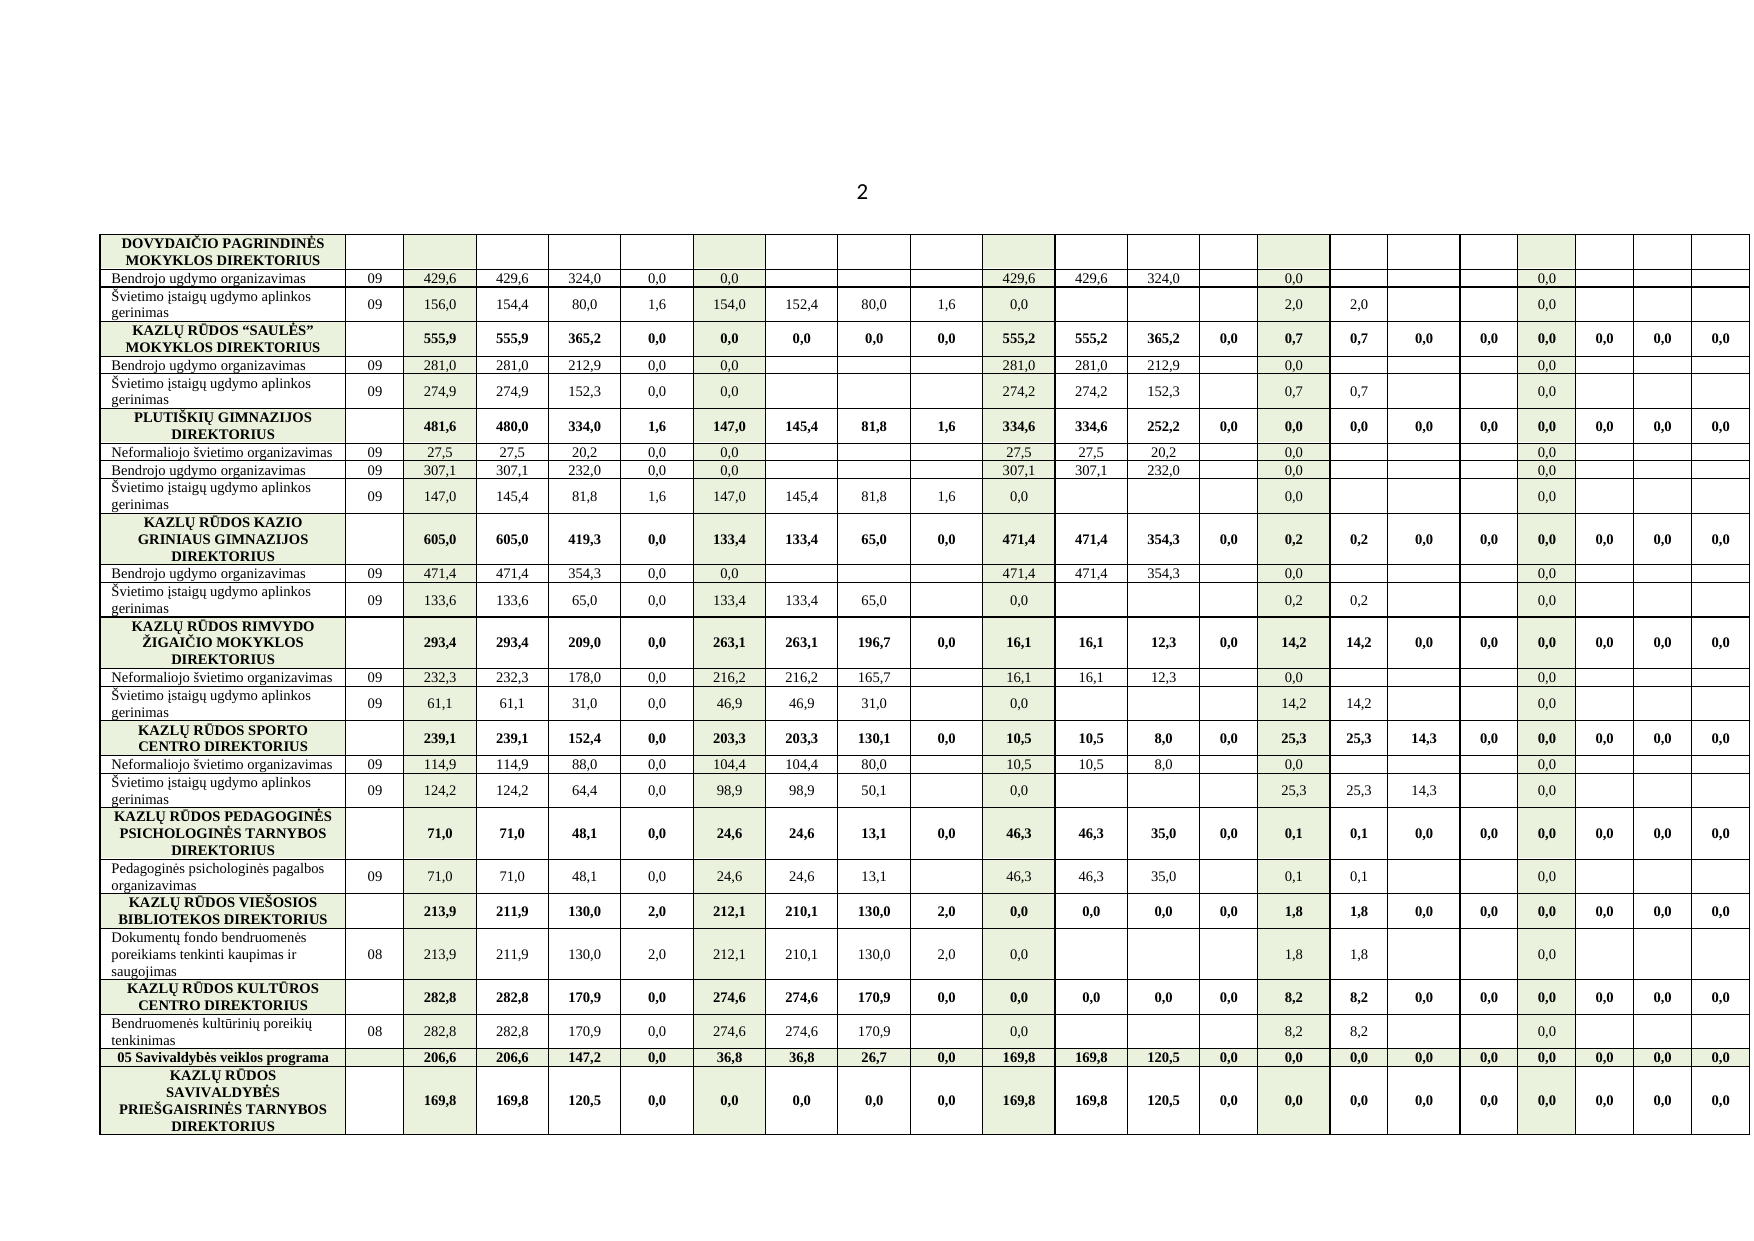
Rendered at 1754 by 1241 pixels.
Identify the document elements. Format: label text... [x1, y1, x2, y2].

table_cell [1634, 444, 1691, 460]
table_cell 274,6 [766, 1015, 837, 1048]
table_cell 0,0 [1388, 1049, 1459, 1066]
table_cell 0,0 [1518, 808, 1575, 858]
table_cell [1692, 461, 1749, 478]
table_cell 2,0 [911, 894, 982, 928]
table_cell 1,6 [621, 288, 693, 321]
table_cell [1461, 479, 1517, 513]
table_cell [1128, 1015, 1199, 1048]
table_cell 0,0 [694, 357, 765, 373]
table_cell [766, 444, 837, 460]
table_cell [1388, 756, 1459, 773]
table_cell KAZLŲ RŪDOS KULTŪROS CENTRO DIREKTORIUS [101, 980, 345, 1014]
table_cell 1,8 [1331, 929, 1387, 979]
table_cell 0,0 [1518, 1067, 1575, 1134]
table_cell 0,0 [1518, 721, 1575, 755]
table_cell [1388, 270, 1459, 286]
table_cell [838, 374, 910, 408]
table_cell [1056, 288, 1127, 321]
table_cell Bendrojo ugdymo organizavimas [101, 357, 345, 373]
table_cell 0,0 [983, 774, 1054, 807]
table_cell 0,0 [694, 444, 765, 460]
table_cell 0,0 [694, 565, 765, 582]
table_cell 0,0 [1200, 808, 1257, 858]
table_cell 0,0 [1461, 980, 1517, 1014]
table_cell [1576, 583, 1633, 616]
table_cell 16,1 [983, 618, 1054, 668]
table_cell 232,3 [477, 669, 548, 686]
table_cell 0,0 [621, 444, 693, 460]
table_cell [1576, 235, 1633, 268]
table_cell [1128, 479, 1199, 513]
table_cell 0,0 [1388, 514, 1459, 564]
table_cell [1576, 860, 1633, 893]
table_cell 0,0 [621, 774, 693, 807]
table_cell [1128, 235, 1199, 268]
table_cell Neformaliojo švietimo organizavimas [101, 756, 345, 773]
table_cell 0,0 [1388, 1067, 1459, 1134]
table_cell [1461, 1015, 1517, 1048]
table_cell 0,0 [983, 687, 1054, 720]
table_cell 8,0 [1128, 756, 1199, 773]
table_cell 307,1 [477, 461, 548, 478]
table_cell 13,1 [838, 860, 910, 893]
table_cell 0,0 [1461, 514, 1517, 564]
table_cell [1388, 860, 1459, 893]
table_cell 0,0 [1461, 808, 1517, 858]
table_cell 147,0 [694, 409, 765, 442]
table_cell 0,0 [1258, 565, 1329, 582]
table_cell 0,0 [1461, 894, 1517, 928]
table_cell 281,0 [983, 357, 1054, 373]
table_cell [1692, 357, 1749, 373]
table_cell [1388, 669, 1459, 686]
table_cell 0,0 [1200, 1067, 1257, 1134]
table_cell 605,0 [404, 514, 476, 564]
table_cell 152,4 [766, 288, 837, 321]
table_cell 09 [346, 565, 403, 582]
table_cell 263,1 [694, 618, 765, 668]
table_cell [1200, 357, 1257, 373]
table_cell 0,0 [1200, 514, 1257, 564]
table_cell 0,0 [1692, 514, 1749, 564]
table_cell 239,1 [404, 721, 476, 755]
table_cell [911, 669, 982, 686]
table_cell 210,1 [766, 929, 837, 979]
table_cell 8,2 [1258, 980, 1329, 1014]
table_cell 08 [346, 1015, 403, 1048]
table_cell 419,3 [549, 514, 620, 564]
table_cell 555,9 [404, 322, 476, 356]
table_cell 0,0 [1388, 409, 1459, 442]
table_cell 1,6 [911, 409, 982, 442]
table_cell 0,0 [1634, 618, 1691, 668]
table_cell 0,2 [1258, 514, 1329, 564]
table_cell 281,0 [477, 357, 548, 373]
table_cell 471,4 [404, 565, 476, 582]
table_cell [346, 721, 403, 755]
table_cell 0,0 [1634, 1067, 1691, 1134]
table_cell [1461, 929, 1517, 979]
table_cell [1692, 444, 1749, 460]
table_cell 09 [346, 860, 403, 893]
table_cell [1128, 774, 1199, 807]
table_cell 0,0 [1056, 894, 1127, 928]
table_cell [621, 235, 693, 268]
table_cell 212,9 [1128, 357, 1199, 373]
table_cell 0,0 [1461, 618, 1517, 668]
table_cell 0,0 [1576, 980, 1633, 1014]
table_cell 152,3 [1128, 374, 1199, 408]
table_cell 211,9 [477, 894, 548, 928]
table_cell 124,2 [404, 774, 476, 807]
table_cell 27,5 [477, 444, 548, 460]
table_cell 0,0 [1461, 721, 1517, 755]
table_cell 0,1 [1331, 860, 1387, 893]
table_cell 0,0 [694, 374, 765, 408]
table_cell 1,6 [911, 479, 982, 513]
table_cell [1200, 270, 1257, 286]
table_cell 09 [346, 374, 403, 408]
table_cell 48,1 [549, 860, 620, 893]
table_cell 09 [346, 479, 403, 513]
table_cell 16,1 [1056, 669, 1127, 686]
table_cell 0,0 [1634, 409, 1691, 442]
table_cell 46,3 [983, 808, 1054, 858]
table_cell 165,7 [838, 669, 910, 686]
table_cell 281,0 [1056, 357, 1127, 373]
table_cell [1128, 687, 1199, 720]
table_cell [1461, 669, 1517, 686]
table_cell 145,4 [766, 479, 837, 513]
table_cell 133,4 [766, 514, 837, 564]
table_cell 0,0 [1692, 808, 1749, 858]
table_cell 0,0 [621, 860, 693, 893]
table_cell [911, 374, 982, 408]
table_cell 0,0 [983, 894, 1054, 928]
table_cell 81,8 [549, 479, 620, 513]
table_cell [1692, 756, 1749, 773]
table_cell [1576, 687, 1633, 720]
table_cell 210,1 [766, 894, 837, 928]
table_cell 35,0 [1128, 808, 1199, 858]
table_cell 0,0 [1518, 894, 1575, 928]
table_cell KAZLŲ RŪDOS PEDAGOGINĖS PSICHOLOGINĖS TARNYBOS DIREKTORIUS [101, 808, 345, 858]
table_cell Švietimo įstaigų ugdymo aplinkos gerinimas [101, 288, 345, 321]
table_cell 555,2 [983, 322, 1054, 356]
table_cell [1461, 860, 1517, 893]
table_cell 09 [346, 774, 403, 807]
table_cell [346, 980, 403, 1014]
table_cell 114,9 [477, 756, 548, 773]
table_cell [1576, 774, 1633, 807]
table_cell [1461, 235, 1517, 268]
table_cell 0,0 [983, 929, 1054, 979]
table_cell 0,0 [911, 322, 982, 356]
table_cell [1692, 565, 1749, 582]
table_cell 0,0 [1258, 409, 1329, 442]
table_cell Švietimo įstaigų ugdymo aplinkos gerinimas [101, 774, 345, 807]
table_cell [1634, 288, 1691, 321]
table_cell 0,0 [1461, 409, 1517, 442]
table_cell 0,0 [1331, 1067, 1387, 1134]
table_cell 0,0 [694, 270, 765, 286]
table_cell [1056, 583, 1127, 616]
table_cell 0,0 [621, 687, 693, 720]
table_cell 8,2 [1331, 1015, 1387, 1048]
table_cell 0,0 [1692, 618, 1749, 668]
table_cell 80,0 [838, 756, 910, 773]
table_cell 274,6 [694, 1015, 765, 1048]
table_cell 48,1 [549, 808, 620, 858]
table_cell [1461, 357, 1517, 373]
table_cell 0,0 [1634, 808, 1691, 858]
table_cell [1388, 235, 1459, 268]
table_cell [838, 444, 910, 460]
table_cell 480,0 [477, 409, 548, 442]
table_cell 0,0 [1461, 1067, 1517, 1134]
table_cell 104,4 [694, 756, 765, 773]
table_cell 0,0 [621, 514, 693, 564]
table_cell 0,0 [1692, 721, 1749, 755]
table_cell [1461, 565, 1517, 582]
table_cell 120,5 [1128, 1049, 1199, 1066]
table_cell [1200, 444, 1257, 460]
table_cell [1331, 756, 1387, 773]
table_cell 0,0 [1576, 409, 1633, 442]
table_cell 293,4 [477, 618, 548, 668]
table_cell 14,2 [1331, 687, 1387, 720]
table_cell 0,0 [621, 980, 693, 1014]
table_cell [1692, 583, 1749, 616]
table_cell 293,4 [404, 618, 476, 668]
table_cell [1331, 357, 1387, 373]
table_cell 471,4 [983, 565, 1054, 582]
table_cell 0,0 [1518, 479, 1575, 513]
table_cell 203,3 [694, 721, 765, 755]
table_cell [983, 235, 1054, 268]
table_cell 0,0 [1634, 980, 1691, 1014]
table_cell 25,3 [1331, 721, 1387, 755]
table_cell 307,1 [1056, 461, 1127, 478]
table_cell 0,0 [983, 479, 1054, 513]
table_cell 71,0 [477, 860, 548, 893]
table_cell [1388, 461, 1459, 478]
table_cell 0,0 [1518, 565, 1575, 582]
table_cell 0,7 [1258, 374, 1329, 408]
table_cell 24,6 [766, 808, 837, 858]
table_cell [346, 235, 403, 268]
table_cell 0,0 [621, 669, 693, 686]
table_cell 0,0 [1200, 1049, 1257, 1066]
table_cell 429,6 [477, 270, 548, 286]
table_cell [1200, 565, 1257, 582]
table_cell [1461, 374, 1517, 408]
table_cell 252,2 [1128, 409, 1199, 442]
table_cell [1200, 374, 1257, 408]
table_cell 0,0 [1258, 357, 1329, 373]
table_cell 0,0 [1518, 980, 1575, 1014]
table_cell 0,0 [1518, 929, 1575, 979]
table_cell 130,0 [549, 929, 620, 979]
table_cell 0,0 [1634, 1049, 1691, 1066]
table_cell 0,0 [1576, 1049, 1633, 1066]
table_cell 147,0 [404, 479, 476, 513]
table_cell 0,0 [1518, 774, 1575, 807]
table_cell [766, 235, 837, 268]
table_cell [838, 565, 910, 582]
table_cell [1388, 583, 1459, 616]
table_cell 147,2 [549, 1049, 620, 1066]
table_cell [346, 514, 403, 564]
table_cell 0,0 [911, 1067, 982, 1134]
table_cell 0,0 [1518, 687, 1575, 720]
table_cell 209,0 [549, 618, 620, 668]
table_cell 0,0 [1576, 1067, 1633, 1134]
table_cell 46,3 [1056, 860, 1127, 893]
table_cell 152,3 [549, 374, 620, 408]
table_cell 0,0 [621, 1067, 693, 1134]
table_cell 0,0 [1200, 721, 1257, 755]
table_cell [1056, 479, 1127, 513]
table_cell 170,9 [838, 1015, 910, 1048]
table_cell [1056, 687, 1127, 720]
table_cell [1634, 479, 1691, 513]
table_cell Dokumentų fondo bendruomenės poreikiams tenkinti kaupimas ir saugojimas [101, 929, 345, 979]
table_cell 169,8 [477, 1067, 548, 1134]
table_cell 429,6 [1056, 270, 1127, 286]
table_cell 27,5 [1056, 444, 1127, 460]
table_cell [838, 357, 910, 373]
table_cell [1461, 288, 1517, 321]
table_cell 61,1 [477, 687, 548, 720]
table_cell 0,0 [1200, 618, 1257, 668]
table_cell 25,3 [1258, 774, 1329, 807]
table_cell [1461, 444, 1517, 460]
table_cell [911, 235, 982, 268]
table_cell 24,6 [766, 860, 837, 893]
table_cell 09 [346, 461, 403, 478]
table_cell 0,0 [1692, 1049, 1749, 1066]
table_cell Neformaliojo švietimo organizavimas [101, 669, 345, 686]
table_cell 8,2 [1258, 1015, 1329, 1048]
table_cell 1,6 [621, 479, 693, 513]
table_cell 0,0 [1518, 461, 1575, 478]
table_cell [1200, 288, 1257, 321]
table_cell [1634, 583, 1691, 616]
table_cell [911, 357, 982, 373]
table_cell 14,3 [1388, 774, 1459, 807]
table_cell [1331, 235, 1387, 268]
table_cell 0,0 [1056, 980, 1127, 1014]
table_cell 216,2 [766, 669, 837, 686]
table_cell 365,2 [549, 322, 620, 356]
table_cell Bendrojo ugdymo organizavimas [101, 565, 345, 582]
table_cell 147,0 [694, 479, 765, 513]
table_cell 169,8 [404, 1067, 476, 1134]
table_cell 206,6 [477, 1049, 548, 1066]
table_cell [911, 444, 982, 460]
table_cell [838, 461, 910, 478]
table_cell [1576, 288, 1633, 321]
table_cell 0,0 [1576, 618, 1633, 668]
table_cell [1634, 357, 1691, 373]
table_cell 0,0 [1518, 1015, 1575, 1048]
table_cell 281,0 [404, 357, 476, 373]
table_cell 334,6 [1056, 409, 1127, 442]
table_cell 98,9 [694, 774, 765, 807]
table_cell [1576, 929, 1633, 979]
table_cell 0,0 [1258, 1067, 1329, 1134]
table_cell [1634, 565, 1691, 582]
table_cell [1576, 669, 1633, 686]
table_cell 25,3 [1331, 774, 1387, 807]
table_cell 0,0 [1331, 409, 1387, 442]
table_cell [1692, 929, 1749, 979]
table_cell [911, 774, 982, 807]
table_cell 282,8 [404, 980, 476, 1014]
table_cell 0,0 [1518, 756, 1575, 773]
table_cell 0,0 [621, 374, 693, 408]
table_cell 120,5 [549, 1067, 620, 1134]
table_cell [346, 808, 403, 858]
table_cell 71,0 [404, 808, 476, 858]
table_cell [1634, 235, 1691, 268]
table_cell 0,0 [911, 980, 982, 1014]
table_cell 0,7 [1258, 322, 1329, 356]
table_cell [766, 565, 837, 582]
table_cell 354,3 [1128, 565, 1199, 582]
table_cell 20,2 [1128, 444, 1199, 460]
table_cell [1634, 374, 1691, 408]
table_cell 05 Savivaldybės veiklos programa [101, 1049, 345, 1066]
table_cell 0,0 [1200, 980, 1257, 1014]
table_cell [477, 235, 548, 268]
table_cell 0,0 [621, 270, 693, 286]
table_cell 471,4 [1056, 565, 1127, 582]
table_cell 46,3 [1056, 808, 1127, 858]
table_cell DOVYDAIČIO PAGRINDINĖS MOKYKLOS DIREKTORIUS [101, 235, 345, 268]
table_cell 64,4 [549, 774, 620, 807]
table_cell PLUTIŠKIŲ GIMNAZIJOS DIREKTORIUS [101, 409, 345, 442]
table_cell 65,0 [838, 583, 910, 616]
table_cell 36,8 [694, 1049, 765, 1066]
table_cell 170,9 [549, 980, 620, 1014]
table_cell 1,8 [1258, 894, 1329, 928]
table_cell 0,0 [838, 1067, 910, 1134]
table_cell 0,0 [1258, 479, 1329, 513]
table_cell 154,0 [694, 288, 765, 321]
table_cell KAZLŲ RŪDOS RIMVYDO ŽIGAIČIO MOKYKLOS DIREKTORIUS [101, 618, 345, 668]
table_cell 282,8 [477, 980, 548, 1014]
table_cell 232,3 [404, 669, 476, 686]
table_cell 0,0 [621, 583, 693, 616]
table_cell 206,6 [404, 1049, 476, 1066]
table_cell 0,0 [1388, 980, 1459, 1014]
table_cell 324,0 [549, 270, 620, 286]
table_cell 10,5 [1056, 756, 1127, 773]
table_cell 71,0 [404, 860, 476, 893]
table_cell 35,0 [1128, 860, 1199, 893]
table_cell 0,0 [1388, 322, 1459, 356]
table_cell 0,0 [1258, 669, 1329, 686]
table_cell 274,9 [404, 374, 476, 408]
table_cell 274,2 [983, 374, 1054, 408]
table_cell 152,4 [549, 721, 620, 755]
table_cell 307,1 [404, 461, 476, 478]
table_cell Neformaliojo švietimo organizavimas [101, 444, 345, 460]
table_cell 14,2 [1331, 618, 1387, 668]
table_cell 0,0 [1331, 1049, 1387, 1066]
table_cell 0,0 [1634, 514, 1691, 564]
table_cell 0,0 [1634, 322, 1691, 356]
table_cell 2,0 [621, 894, 693, 928]
table_cell [1200, 860, 1257, 893]
table_cell 09 [346, 669, 403, 686]
table_cell 08 [346, 929, 403, 979]
table_cell 334,6 [983, 409, 1054, 442]
table_cell 232,0 [549, 461, 620, 478]
table_cell [1576, 270, 1633, 286]
table_cell 46,3 [983, 860, 1054, 893]
table_cell [911, 687, 982, 720]
table_cell 169,8 [1056, 1067, 1127, 1134]
table_cell 0,0 [1518, 288, 1575, 321]
table_cell 170,9 [838, 980, 910, 1014]
table_cell [1692, 669, 1749, 686]
table_cell 429,6 [983, 270, 1054, 286]
table_cell [1128, 288, 1199, 321]
table_cell 0,0 [1518, 618, 1575, 668]
table_cell 09 [346, 288, 403, 321]
table_cell [1461, 461, 1517, 478]
table_cell 0,7 [1331, 374, 1387, 408]
table_cell 0,0 [1258, 270, 1329, 286]
table_cell [1056, 1015, 1127, 1048]
table_cell [549, 235, 620, 268]
table_cell 130,0 [838, 929, 910, 979]
table_cell [1634, 687, 1691, 720]
table_cell 31,0 [549, 687, 620, 720]
table_cell 232,0 [1128, 461, 1199, 478]
table_cell 10,5 [983, 721, 1054, 755]
table_cell [766, 270, 837, 286]
table_cell [838, 235, 910, 268]
table_cell [346, 618, 403, 668]
table_cell 213,9 [404, 929, 476, 979]
table_cell [1388, 929, 1459, 979]
table_cell 0,0 [1461, 1049, 1517, 1066]
table_cell [911, 583, 982, 616]
table_cell 2,0 [621, 929, 693, 979]
table_cell 20,2 [549, 444, 620, 460]
table_cell [1388, 479, 1459, 513]
table_cell 203,3 [766, 721, 837, 755]
table_cell [1692, 374, 1749, 408]
table_cell [1200, 929, 1257, 979]
table_cell [911, 461, 982, 478]
table_cell 24,6 [694, 808, 765, 858]
table_cell 0,0 [1634, 894, 1691, 928]
table_cell 169,8 [983, 1067, 1054, 1134]
table_cell 0,1 [1258, 860, 1329, 893]
table_cell 27,5 [404, 444, 476, 460]
table_cell Švietimo įstaigų ugdymo aplinkos gerinimas [101, 374, 345, 408]
table_cell 212,1 [694, 929, 765, 979]
table_cell 169,8 [1056, 1049, 1127, 1066]
table_cell [1056, 235, 1127, 268]
table_cell 334,0 [549, 409, 620, 442]
table_cell 98,9 [766, 774, 837, 807]
table_cell 36,8 [766, 1049, 837, 1066]
table_cell KAZLŲ RŪDOS SAVIVALDYBĖS PRIEŠGAISRINĖS TARNYBOS DIREKTORIUS [101, 1067, 345, 1134]
table_cell [1200, 1015, 1257, 1048]
table_cell [1331, 565, 1387, 582]
table_cell [1331, 444, 1387, 460]
table_cell [766, 357, 837, 373]
table_cell [1200, 479, 1257, 513]
table_cell 46,9 [694, 687, 765, 720]
table_cell 0,0 [694, 322, 765, 356]
table_cell [694, 235, 765, 268]
table_cell 0,0 [1200, 409, 1257, 442]
table_cell [1634, 669, 1691, 686]
table_cell 09 [346, 583, 403, 616]
table_cell [1692, 235, 1749, 268]
table_cell 0,0 [1518, 583, 1575, 616]
table_cell 0,0 [694, 1067, 765, 1134]
table_cell 0,0 [1634, 721, 1691, 755]
table_cell [346, 1067, 403, 1134]
table_cell 170,9 [549, 1015, 620, 1048]
table_cell 31,0 [838, 687, 910, 720]
table_cell [1128, 583, 1199, 616]
table_cell 282,8 [404, 1015, 476, 1048]
table_cell 120,5 [1128, 1067, 1199, 1134]
table_cell 354,3 [1128, 514, 1199, 564]
table_cell [1692, 270, 1749, 286]
table_cell 212,1 [694, 894, 765, 928]
table_cell [1200, 669, 1257, 686]
table_cell 13,1 [838, 808, 910, 858]
table_cell 0,0 [911, 721, 982, 755]
table_cell 09 [346, 270, 403, 286]
table_cell [1461, 687, 1517, 720]
table_cell 09 [346, 756, 403, 773]
table_cell [346, 894, 403, 928]
table_cell 471,4 [477, 565, 548, 582]
table_cell [1056, 774, 1127, 807]
table_cell [404, 235, 476, 268]
table_cell [1634, 756, 1691, 773]
table_cell 81,8 [838, 479, 910, 513]
table_cell [911, 565, 982, 582]
table_cell [1331, 669, 1387, 686]
table_cell Bendrojo ugdymo organizavimas [101, 461, 345, 478]
table_cell 0,0 [1258, 461, 1329, 478]
table_cell 0,0 [911, 808, 982, 858]
table_cell 145,4 [766, 409, 837, 442]
table_cell 124,2 [477, 774, 548, 807]
table_cell 16,1 [983, 669, 1054, 686]
table_cell 81,8 [838, 409, 910, 442]
table_cell 0,0 [621, 756, 693, 773]
table_cell 0,0 [621, 461, 693, 478]
table_cell 0,2 [1331, 583, 1387, 616]
table_cell 324,0 [1128, 270, 1199, 286]
table_cell 216,2 [694, 669, 765, 686]
table_cell [1388, 687, 1459, 720]
table_cell 25,3 [1258, 721, 1329, 755]
table_cell [1128, 929, 1199, 979]
table_cell 156,0 [404, 288, 476, 321]
table_cell [1331, 270, 1387, 286]
table_cell 0,0 [1576, 721, 1633, 755]
table_cell 50,1 [838, 774, 910, 807]
table_cell 0,0 [1692, 322, 1749, 356]
table_cell KAZLŲ RŪDOS KAZIO GRINIAUS GIMNAZIJOS DIREKTORIUS [101, 514, 345, 564]
table_cell 211,9 [477, 929, 548, 979]
table_cell [1461, 756, 1517, 773]
table_cell 0,0 [694, 461, 765, 478]
table_cell 274,6 [694, 980, 765, 1014]
table_cell 8,0 [1128, 721, 1199, 755]
table_cell [766, 374, 837, 408]
table_cell 133,6 [477, 583, 548, 616]
table_cell 0,0 [1576, 514, 1633, 564]
table_cell [1461, 270, 1517, 286]
table_cell 0,0 [911, 618, 982, 668]
table_cell [1634, 270, 1691, 286]
table_cell 65,0 [549, 583, 620, 616]
table_cell 0,0 [1258, 756, 1329, 773]
table_cell 605,0 [477, 514, 548, 564]
table_cell Švietimo įstaigų ugdymo aplinkos gerinimas [101, 687, 345, 720]
table_cell 1,6 [911, 288, 982, 321]
table_cell [1200, 774, 1257, 807]
table_cell 0,0 [1518, 444, 1575, 460]
table_cell 0,2 [1331, 514, 1387, 564]
table_cell [1576, 479, 1633, 513]
table_cell 0,0 [621, 357, 693, 373]
table_cell 0,0 [911, 514, 982, 564]
table_cell 0,1 [1331, 808, 1387, 858]
table_cell 09 [346, 687, 403, 720]
table_cell [1200, 461, 1257, 478]
table_cell [1692, 774, 1749, 807]
table_cell 0,0 [1518, 374, 1575, 408]
table_cell [1692, 687, 1749, 720]
table_cell 0,0 [1518, 357, 1575, 373]
table_cell [1634, 461, 1691, 478]
table_cell 239,1 [477, 721, 548, 755]
table_cell 0,0 [1518, 270, 1575, 286]
table_cell [1200, 756, 1257, 773]
table_cell KAZLŲ RŪDOS VIEŠOSIOS BIBLIOTEKOS DIREKTORIUS [101, 894, 345, 928]
table_cell [1388, 288, 1459, 321]
table_cell 14,2 [1258, 618, 1329, 668]
table_cell 274,9 [477, 374, 548, 408]
table_cell [1258, 235, 1329, 268]
table_cell [346, 322, 403, 356]
table_cell Bendrojo ugdymo organizavimas [101, 270, 345, 286]
table_cell [766, 461, 837, 478]
table_cell 0,0 [911, 1049, 982, 1066]
table_cell 178,0 [549, 669, 620, 686]
table_cell 27,5 [983, 444, 1054, 460]
table_cell 0,0 [1200, 894, 1257, 928]
table_cell 12,3 [1128, 618, 1199, 668]
table_cell 0,0 [621, 1015, 693, 1048]
table_cell [1576, 357, 1633, 373]
table_cell [346, 409, 403, 442]
table_cell 263,1 [766, 618, 837, 668]
table_cell 0,0 [1258, 1049, 1329, 1066]
table_cell 0,0 [1518, 860, 1575, 893]
table_cell 46,9 [766, 687, 837, 720]
table_cell 0,0 [1388, 808, 1459, 858]
table_cell [1634, 774, 1691, 807]
table_cell 0,0 [621, 565, 693, 582]
table_cell 09 [346, 357, 403, 373]
table_cell 1,6 [621, 409, 693, 442]
table_cell 0,0 [1388, 894, 1459, 928]
table_cell 471,4 [1056, 514, 1127, 564]
table_cell [346, 1049, 403, 1066]
table_cell 104,4 [766, 756, 837, 773]
table_cell [1388, 374, 1459, 408]
table_cell 0,0 [621, 618, 693, 668]
table_cell 307,1 [983, 461, 1054, 478]
table_cell 1,8 [1258, 929, 1329, 979]
table_cell [1388, 444, 1459, 460]
table_cell 88,0 [549, 756, 620, 773]
table_cell 16,1 [1056, 618, 1127, 668]
table_cell 26,7 [838, 1049, 910, 1066]
table_cell 80,0 [549, 288, 620, 321]
table_cell 0,2 [1258, 583, 1329, 616]
table_cell 0,0 [1576, 322, 1633, 356]
table_cell 0,0 [983, 288, 1054, 321]
table_cell [1634, 929, 1691, 979]
table_cell 0,0 [983, 980, 1054, 1014]
table_cell 365,2 [1128, 322, 1199, 356]
table_cell 130,0 [549, 894, 620, 928]
table_cell 0,0 [766, 1067, 837, 1134]
table_cell 14,3 [1388, 721, 1459, 755]
table_cell [1388, 357, 1459, 373]
table_cell Pedagoginės psichologinės pagalbos organizavimas [101, 860, 345, 893]
table_cell 2,0 [911, 929, 982, 979]
table_cell 0,0 [1518, 322, 1575, 356]
table_cell [911, 270, 982, 286]
table_cell [1576, 1015, 1633, 1048]
table_cell 10,5 [1056, 721, 1127, 755]
table_cell 14,2 [1258, 687, 1329, 720]
table_cell [1634, 1015, 1691, 1048]
table_cell [1692, 288, 1749, 321]
table_cell 0,0 [1461, 322, 1517, 356]
table_cell [1576, 374, 1633, 408]
table_cell 0,0 [1692, 1067, 1749, 1134]
table_cell 0,0 [983, 1015, 1054, 1048]
table_cell 0,0 [983, 583, 1054, 616]
table_cell KAZLŲ RŪDOS “SAULĖS” MOKYKLOS DIREKTORIUS [101, 322, 345, 356]
table_cell 196,7 [838, 618, 910, 668]
table_cell [1461, 583, 1517, 616]
table_cell 274,6 [766, 980, 837, 1014]
table_cell 10,5 [983, 756, 1054, 773]
table_cell 8,2 [1331, 980, 1387, 1014]
table_cell [911, 1015, 982, 1048]
table_cell [1576, 565, 1633, 582]
table_cell 481,6 [404, 409, 476, 442]
table_cell 133,6 [404, 583, 476, 616]
table_cell 09 [346, 444, 403, 460]
table_cell 130,0 [838, 894, 910, 928]
table_cell [1200, 235, 1257, 268]
table_cell KAZLŲ RŪDOS SPORTO CENTRO DIREKTORIUS [101, 721, 345, 755]
table_cell 130,1 [838, 721, 910, 755]
table_cell 282,8 [477, 1015, 548, 1048]
table_cell 0,0 [1518, 669, 1575, 686]
table_cell 213,9 [404, 894, 476, 928]
table_cell 555,2 [1056, 322, 1127, 356]
table_cell [1692, 1015, 1749, 1048]
table_cell 555,9 [477, 322, 548, 356]
table_cell 24,6 [694, 860, 765, 893]
table_cell [1388, 565, 1459, 582]
table_cell 12,3 [1128, 669, 1199, 686]
table_cell [911, 860, 982, 893]
table_cell 0,0 [1576, 894, 1633, 928]
table_cell [1200, 583, 1257, 616]
table_cell 145,4 [477, 479, 548, 513]
table_cell 0,0 [1128, 980, 1199, 1014]
table_cell 1,8 [1331, 894, 1387, 928]
table_cell 0,7 [1331, 322, 1387, 356]
table_cell [1692, 479, 1749, 513]
table_cell Švietimo įstaigų ugdymo aplinkos gerinimas [101, 583, 345, 616]
table_cell 133,4 [694, 583, 765, 616]
table_cell [1331, 461, 1387, 478]
table_cell [1576, 461, 1633, 478]
table_cell [911, 756, 982, 773]
table_cell 2,0 [1331, 288, 1387, 321]
table_cell [1518, 235, 1575, 268]
table_cell [1331, 479, 1387, 513]
table_cell 0,0 [1692, 894, 1749, 928]
table_cell 0,0 [766, 322, 837, 356]
table_cell 354,3 [549, 565, 620, 582]
table_cell 0,0 [1128, 894, 1199, 928]
table_cell [1576, 756, 1633, 773]
table_cell 169,8 [983, 1049, 1054, 1066]
table_cell 0,0 [1518, 1049, 1575, 1066]
table_cell 0,0 [621, 322, 693, 356]
table_cell 71,0 [477, 808, 548, 858]
table_cell 274,2 [1056, 374, 1127, 408]
table_cell 133,4 [694, 514, 765, 564]
table_cell 0,0 [1692, 409, 1749, 442]
table_cell [1576, 444, 1633, 460]
table_cell [838, 270, 910, 286]
table_cell 0,0 [621, 721, 693, 755]
table_cell 429,6 [404, 270, 476, 286]
table_cell 0,0 [621, 1049, 693, 1066]
table_cell 2,0 [1258, 288, 1329, 321]
table_cell 0,0 [1258, 444, 1329, 460]
table_cell 0,0 [838, 322, 910, 356]
table_cell 0,0 [1518, 514, 1575, 564]
table_cell 154,4 [477, 288, 548, 321]
table_cell 0,0 [1200, 322, 1257, 356]
table_cell 0,0 [1518, 409, 1575, 442]
table_cell 0,0 [1576, 808, 1633, 858]
table_cell [1692, 860, 1749, 893]
table_cell [1388, 1015, 1459, 1048]
table_cell Švietimo įstaigų ugdymo aplinkos gerinimas [101, 479, 345, 513]
table_cell [1634, 860, 1691, 893]
table_cell 114,9 [404, 756, 476, 773]
table_cell 0,1 [1258, 808, 1329, 858]
table_cell 471,4 [983, 514, 1054, 564]
table_cell 133,4 [766, 583, 837, 616]
table_cell 0,0 [1692, 980, 1749, 1014]
table_cell 0,0 [621, 808, 693, 858]
table_cell 80,0 [838, 288, 910, 321]
table_cell 0,0 [1388, 618, 1459, 668]
table_cell Bendruomenės kultūrinių poreikių tenkinimas [101, 1015, 345, 1048]
table_cell [1461, 774, 1517, 807]
table_cell [1200, 687, 1257, 720]
table_cell 212,9 [549, 357, 620, 373]
table_cell [1056, 929, 1127, 979]
table_cell 65,0 [838, 514, 910, 564]
table_cell 61,1 [404, 687, 476, 720]
